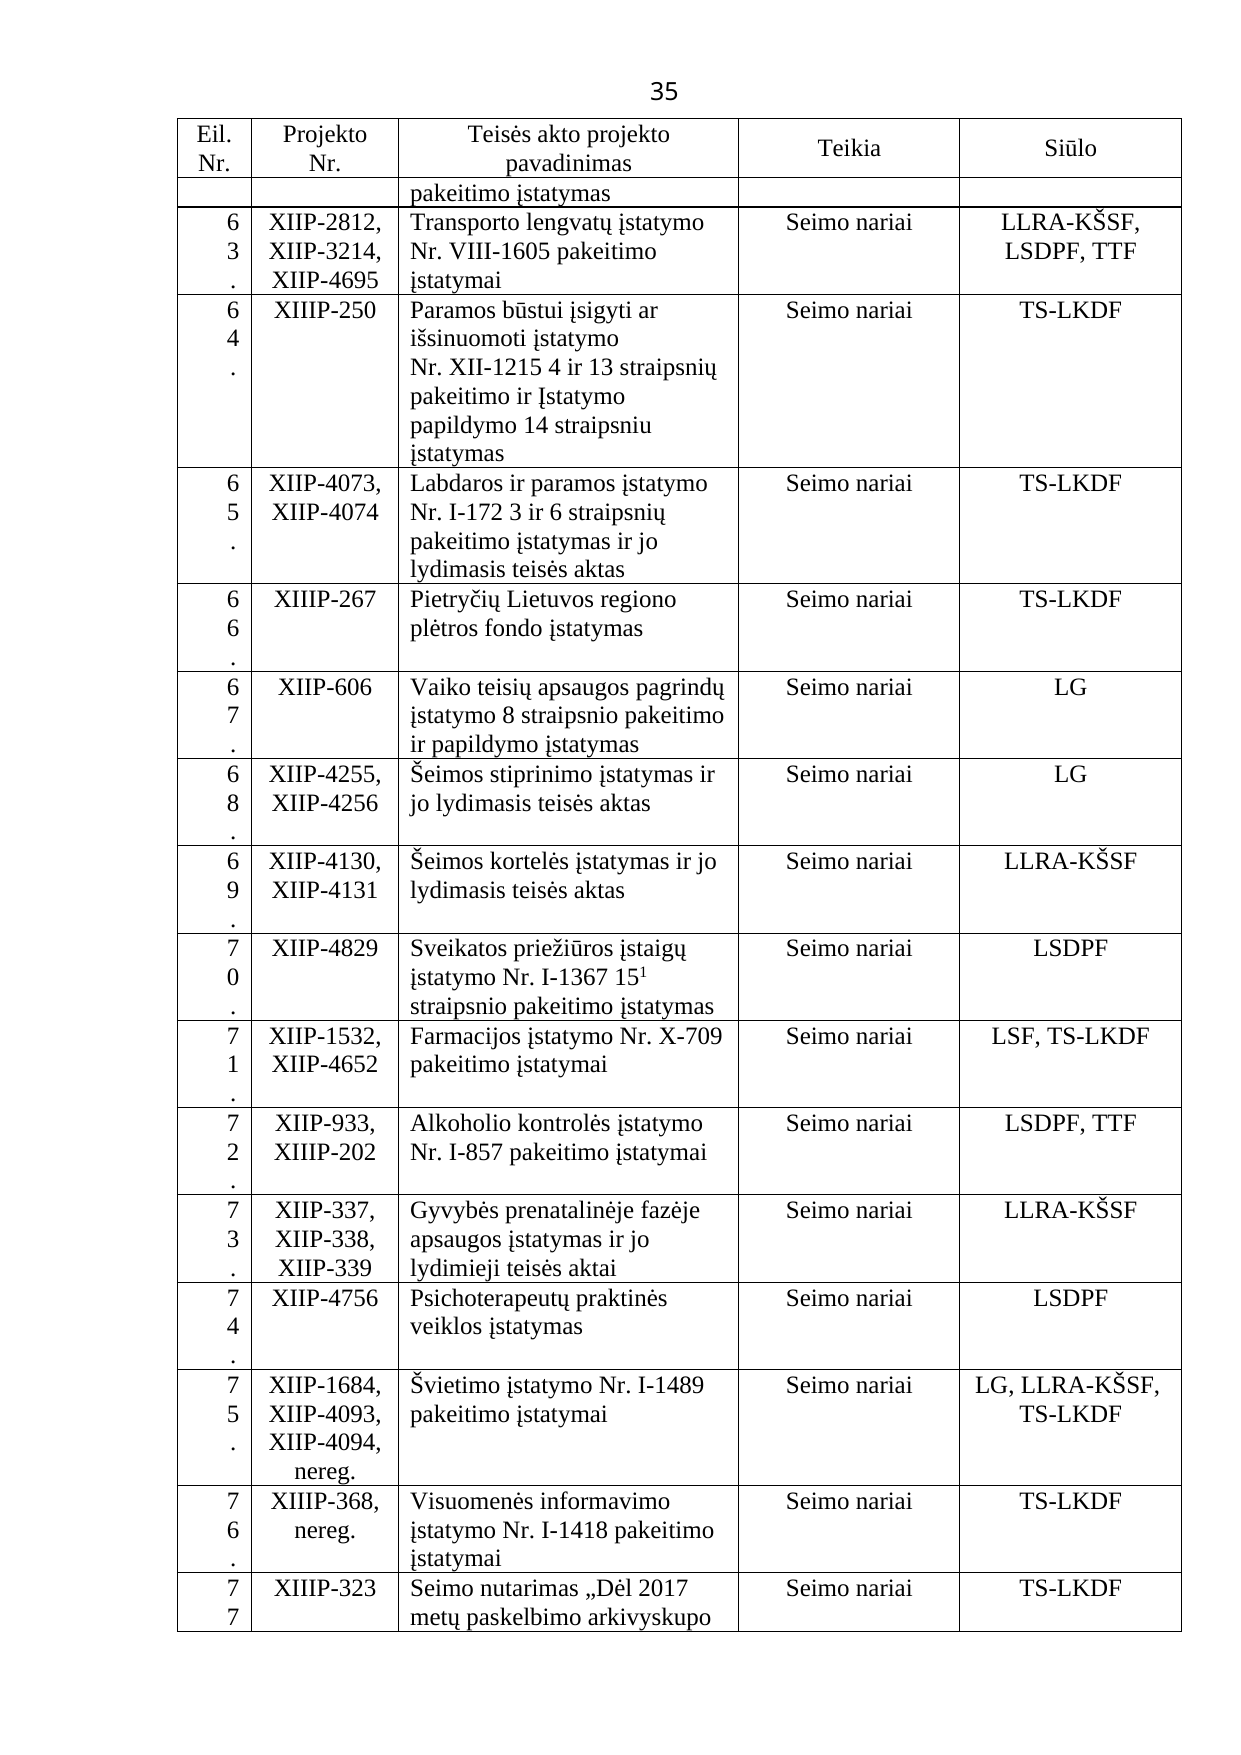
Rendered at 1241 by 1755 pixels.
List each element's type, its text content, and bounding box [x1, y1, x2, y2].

table_cell [178, 1195, 251, 1282]
table_cell Labdaros ir paramos įstatymo Nr. I-172 3 ir 6 straipsnių pakeitimo įstatymas ir jo lydimasis teisės aktas [399, 468, 738, 583]
table_cell Seimo nariai [739, 672, 959, 758]
table_header Teikia [739, 119, 959, 177]
table_cell LLRA-KŠSF, LSDPF, TTF [960, 208, 1181, 294]
table_header Eil. Nr. [178, 119, 251, 177]
table_header Teisės akto projekto pavadinimas [399, 119, 738, 177]
table_cell Vaiko teisių apsaugos pagrindų įstatymo 8 straipsnio pakeitimo ir papildymo įstatymas [399, 672, 738, 758]
table_cell Alkoholio kontrolės įstatymo Nr. I-857 pakeitimo įstatymai [399, 1108, 738, 1194]
table_cell XIIP-933, XIIIP-202 [252, 1108, 398, 1194]
table_cell Seimo nariai [739, 584, 959, 671]
table_cell TS-LKDF [960, 1486, 1181, 1572]
table_cell XIIP-2812, XIIP-3214, XIIP-4695 [252, 208, 398, 294]
table_cell Seimo nariai [739, 759, 959, 845]
table_cell Seimo nariai [739, 1573, 959, 1631]
table_cell LSDPF [960, 1283, 1181, 1369]
table_cell XIIIP-368, nereg. [252, 1486, 398, 1572]
table_cell Visuomenės informavimo įstatymo Nr. I-1418 pakeitimo įstatymai [399, 1486, 738, 1572]
table_cell Psichoterapeutų praktinės veiklos įstatymas [399, 1283, 738, 1369]
table_cell LG, LLRA-KŠSF, TS-LKDF [960, 1370, 1181, 1485]
table_cell [178, 208, 251, 294]
table_cell Gyvybės prenatalinėje fazėje apsaugos įstatymas ir jo lydimieji teisės aktai [399, 1195, 738, 1282]
table_cell Pietryčių Lietuvos regiono plėtros fondo įstatymas [399, 584, 738, 671]
table_cell [739, 178, 959, 206]
table_cell [178, 672, 251, 758]
table_cell Seimo nariai [739, 1195, 959, 1282]
table_cell XIIP-1532, XIIP-4652 [252, 1021, 398, 1107]
table_cell Seimo nariai [739, 1108, 959, 1194]
table_cell LG [960, 672, 1181, 758]
table_header Projekto Nr. [252, 119, 398, 177]
table_cell Seimo nariai [739, 846, 959, 932]
table_cell [178, 1283, 251, 1369]
table_cell Seimo nariai [739, 1021, 959, 1107]
table_cell Seimo nariai [739, 934, 959, 1020]
table_cell LLRA-KŠSF [960, 846, 1181, 932]
table_cell TS-LKDF [960, 295, 1181, 467]
table_cell Transporto lengvatų įstatymo Nr. VIII-1605 pakeitimo įstatymai [399, 208, 738, 294]
table_cell Seimo nariai [739, 1283, 959, 1369]
table_cell XIIIP-250 [252, 295, 398, 467]
table_cell Seimo nariai [739, 468, 959, 583]
table_cell pakeitimo įstatymas [399, 178, 738, 206]
table_cell Sveikatos priežiūros įstaigų įstatymo Nr. I-1367 151 straipsnio pakeitimo įstatymas [399, 934, 738, 1020]
table_cell [178, 178, 251, 206]
table_cell [178, 934, 251, 1020]
table_cell [178, 1021, 251, 1107]
table_cell Farmacijos įstatymo Nr. X-709 pakeitimo įstatymai [399, 1021, 738, 1107]
table_cell Paramos būstui įsigyti ar išsinuomoti įstatymo Nr. XII-1215 4 ir 13 straipsnių pakeitimo ir Įstatymo papildymo 14 straipsniu įstatymas [399, 295, 738, 467]
table_cell Seimo nutarimas „Dėl 2017 metų paskelbimo arkivyskupo [399, 1573, 738, 1631]
table_cell [178, 1370, 251, 1485]
table_cell XIIP-4255, XIIP-4256 [252, 759, 398, 845]
table_cell [178, 1486, 251, 1572]
table_cell Seimo nariai [739, 208, 959, 294]
table_cell XIIP-4829 [252, 934, 398, 1020]
table_cell LSDPF, TTF [960, 1108, 1181, 1194]
table_cell LSDPF [960, 934, 1181, 1020]
table_cell [178, 295, 251, 467]
table_cell [178, 584, 251, 671]
table_cell XIIIP-323 [252, 1573, 398, 1631]
table_cell XIIIP-267 [252, 584, 398, 671]
table_cell XIIP-606 [252, 672, 398, 758]
table_cell XIIP-4756 [252, 1283, 398, 1369]
table_header Siūlo [960, 119, 1181, 177]
table_cell [960, 178, 1181, 206]
table_cell LG [960, 759, 1181, 845]
table_cell TS-LKDF [960, 584, 1181, 671]
table_cell LLRA-KŠSF [960, 1195, 1181, 1282]
table_cell LSF, TS-LKDF [960, 1021, 1181, 1107]
table_cell [178, 759, 251, 845]
table_cell [252, 178, 398, 206]
table_cell XIIP-4130, XIIP-4131 [252, 846, 398, 932]
table_cell XIIP-4073, XIIP-4074 [252, 468, 398, 583]
table_cell Seimo nariai [739, 1486, 959, 1572]
table_cell Seimo nariai [739, 295, 959, 467]
table_cell Švietimo įstatymo Nr. I-1489 pakeitimo įstatymai [399, 1370, 738, 1485]
table_cell [178, 1108, 251, 1194]
table_cell [178, 1573, 251, 1631]
table_cell TS-LKDF [960, 1573, 1181, 1631]
table_cell Seimo nariai [739, 1370, 959, 1485]
table_cell [178, 468, 251, 583]
table_cell XIIP-337, XIIP-338, XIIP-339 [252, 1195, 398, 1282]
table_cell XIIP-1684, XIIP-4093, XIIP-4094, nereg. [252, 1370, 398, 1485]
table_cell TS-LKDF [960, 468, 1181, 583]
table_cell Šeimos kortelės įstatymas ir jo lydimasis teisės aktas [399, 846, 738, 932]
table_cell Šeimos stiprinimo įstatymas ir jo lydimasis teisės aktas [399, 759, 738, 845]
table_cell [178, 846, 251, 932]
